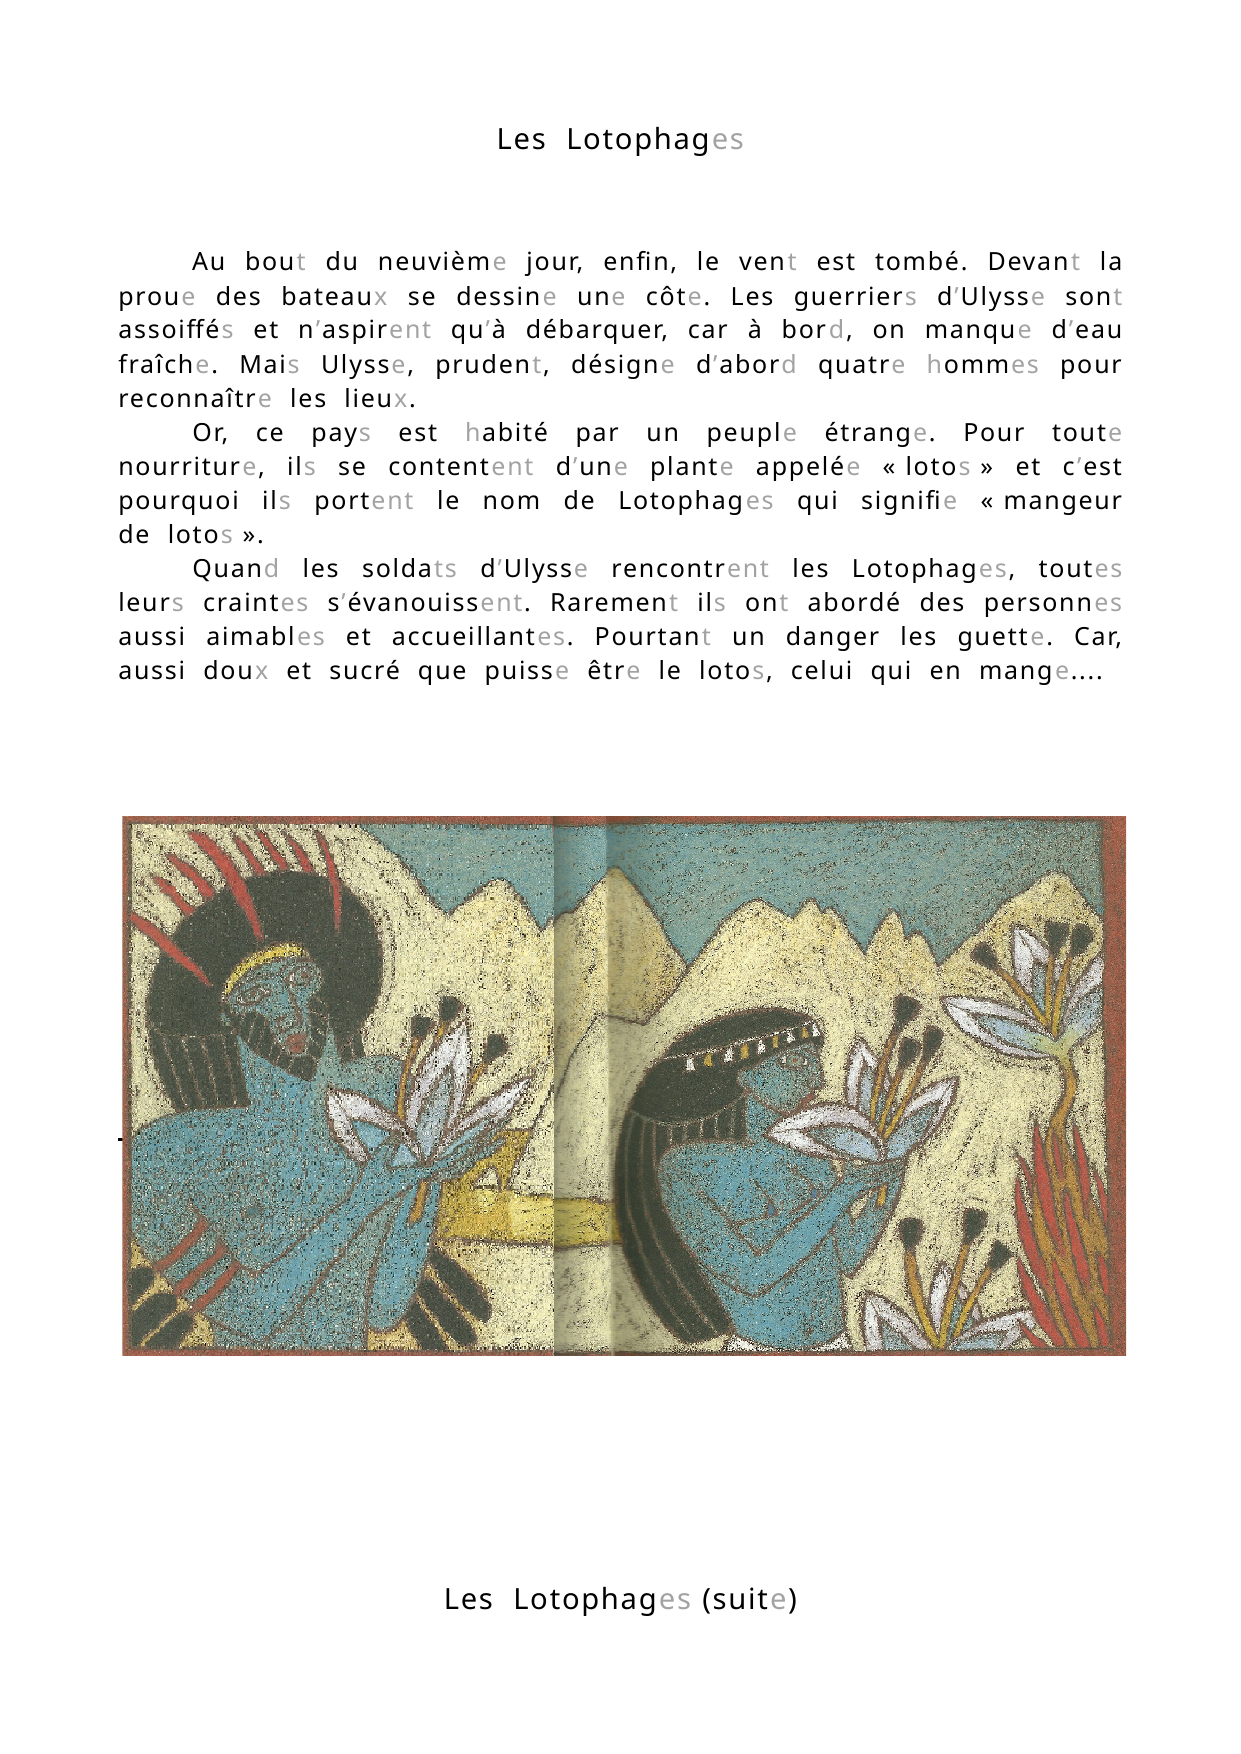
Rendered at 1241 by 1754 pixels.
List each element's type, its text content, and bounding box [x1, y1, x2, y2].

text Quand les soldats d’Ulysse rencontrent les Lotophages, toutes leurs craintes s’évanouissent. Rarement ils ont abordé des personnes aussi aimables et accueillantes. Pourtant un danger les guette. Car, aussi doux et sucré que puisse être le lotos, celui qui en mange.... [118, 551, 1122, 687]
text Les Lotophages (suite) [118, 1578, 1122, 1618]
text Les Lotophages [118, 118, 1122, 158]
text Or, ce pays est habité par un peuple étrange. Pour toute nourriture, ils se contentent d’une plante appelée « lotos » et c’est pourquoi ils portent le nom de Lotophages qui signifie « mangeur de lotos ». [118, 414, 1122, 551]
text Au bout du neuvième jour, enfin, le vent est tombé. Devant la proue des bateaux se dessine une côte. Les guerriers d’Ulysse sont assoiffés et n’aspirent qu’à débarquer, car à bord, on manque d’eau fraîche. Mais Ulysse, prudent, désigne d’abord quatre hommes pour reconnaître les lieux. [118, 244, 1122, 414]
